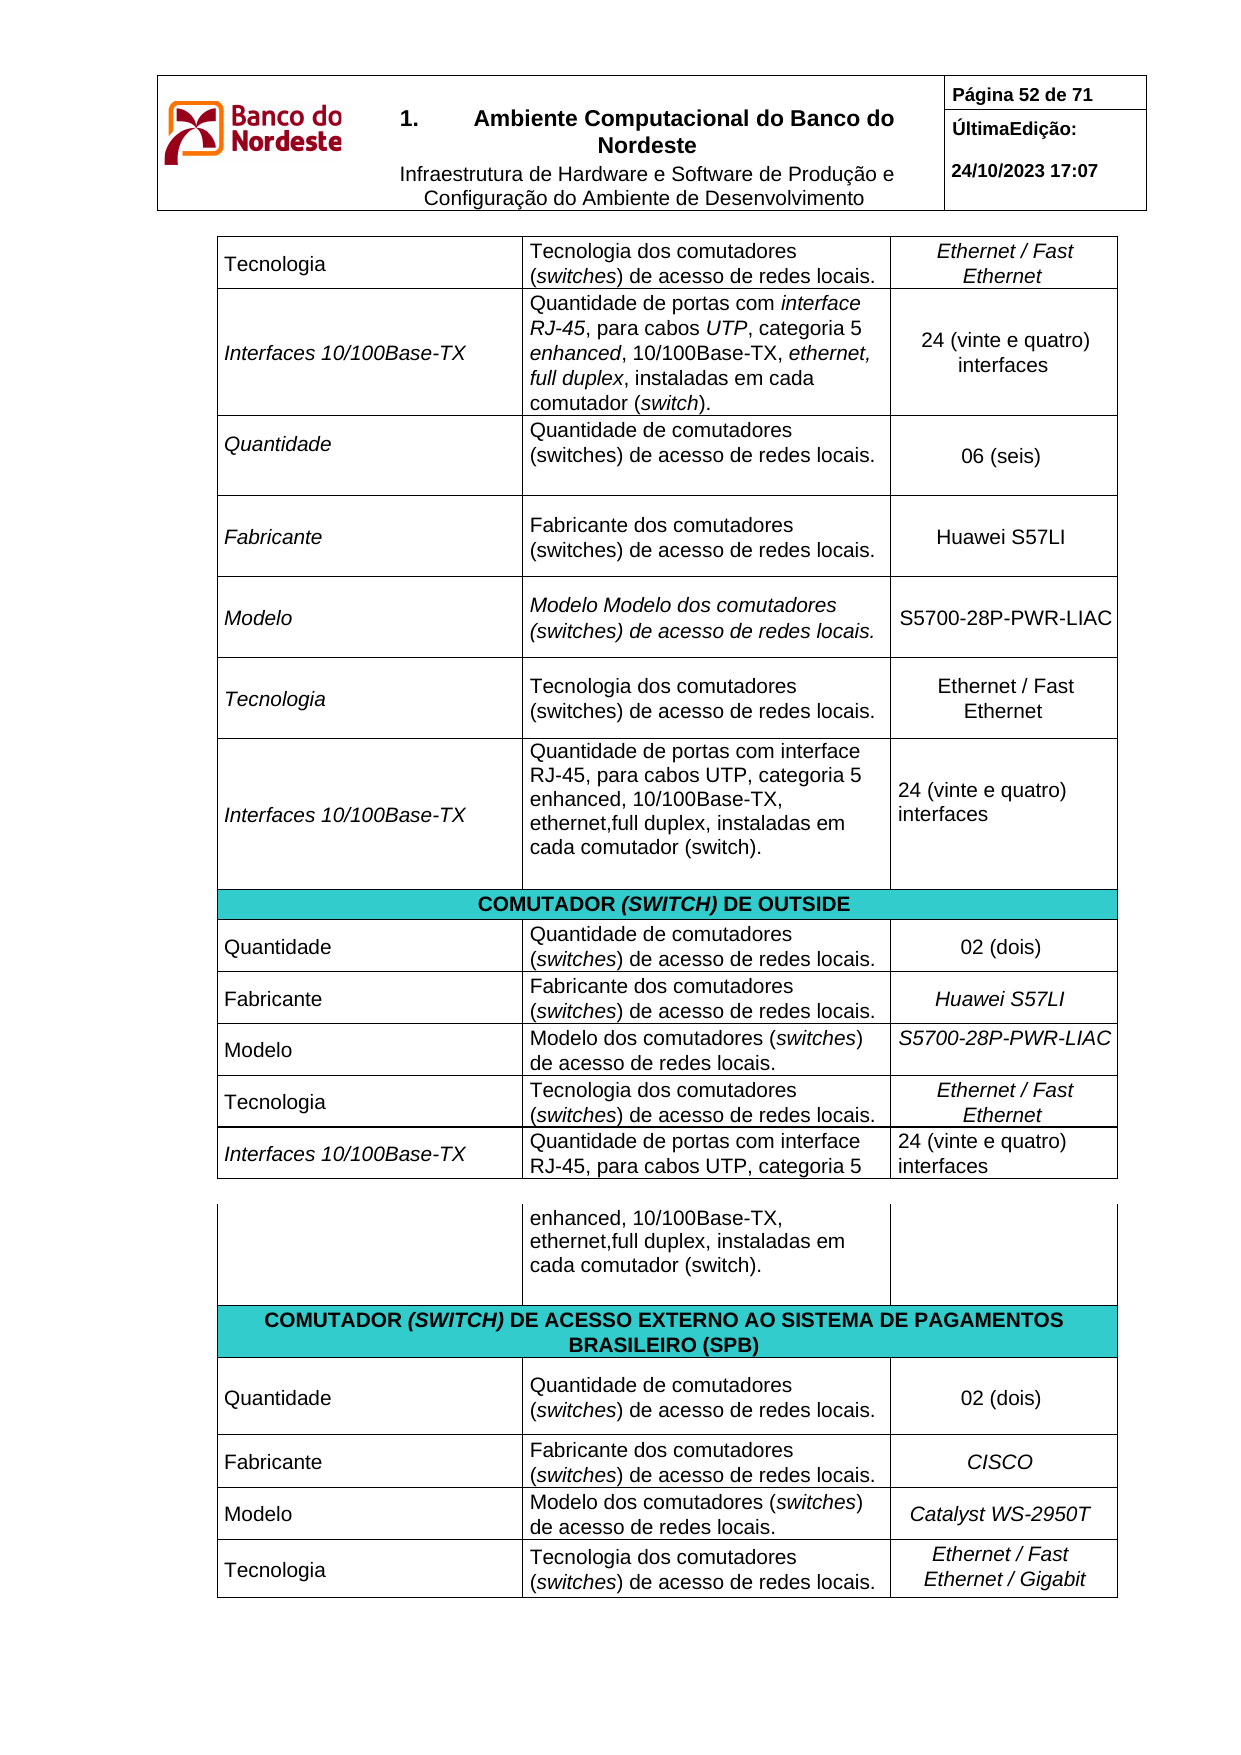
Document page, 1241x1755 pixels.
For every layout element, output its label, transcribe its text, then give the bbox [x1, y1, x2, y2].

table_cell COMUTADOR (SWITCH) DE OUTSIDE [218, 890, 1117, 919]
table_cell Fabricante [218, 1435, 522, 1487]
table_cell Tecnologia dos comutadores (switches) de acesso de redes locais. [523, 1076, 890, 1126]
table_cell Huawei S57LI [891, 972, 1117, 1023]
table_cell COMUTADOR (SWITCH) DE ACESSO EXTERNO AO SISTEMA DE PAGAMENTOS BRASILEIRO (SPB) [218, 1306, 1117, 1357]
table_cell Modelo [218, 577, 522, 657]
table_cell Quantidade de comutadores (switches) de acesso de redes locais. [523, 416, 890, 495]
table_cell Quantidade de comutadores (switches) de acesso de redes locais. [523, 920, 890, 971]
table_cell 24 (vinte e quatro) interfaces [891, 1128, 1117, 1178]
table_header enhanced, 10/100Base-TX, ethernet,full duplex, instaladas em cada comutador (switch). [523, 1204, 890, 1305]
table_cell Tecnologia [218, 1540, 522, 1597]
table_cell Quantidade de comutadores (switches) de acesso de redes locais. [523, 1358, 890, 1434]
table_cell Modelo [218, 1488, 522, 1539]
table_cell Quantidade de portas com interface RJ-45, para cabos UTP, categoria 5 enhanced, 10/100Base-TX, ethernet,full duplex, instaladas em cada comutador (switch). [523, 739, 890, 889]
table_cell Quantidade [218, 920, 522, 971]
table_cell Tecnologia dos comutadores (switches) de acesso de redes locais. [523, 658, 890, 738]
table_cell Tecnologia [218, 237, 522, 288]
table_cell Interfaces 10/100Base-TX [218, 739, 522, 889]
table_cell Fabricante dos comutadores (switches) de acesso de redes locais. [523, 1435, 890, 1487]
table_cell Tecnologia [218, 658, 522, 738]
table_cell Fabricante dos comutadores (switches) de acesso de redes locais. [523, 496, 890, 576]
table_cell Modelo [218, 1024, 522, 1074]
table_cell Fabricante [218, 496, 522, 576]
table_cell 02 (dois) [891, 920, 1117, 971]
table_cell 02 (dois) [891, 1358, 1117, 1434]
table_cell Interfaces 10/100Base-TX [218, 289, 522, 414]
table_header [891, 1204, 1117, 1305]
table_cell 06 (seis) [891, 416, 1117, 495]
table_cell 24 (vinte e quatro) interfaces [891, 289, 1117, 414]
table_cell Modelo dos comutadores (switches) de acesso de redes locais. [523, 1024, 890, 1074]
table_cell Ethernet / Fast Ethernet [891, 658, 1117, 738]
table_cell Huawei S57LI [891, 496, 1117, 576]
table_header [218, 1204, 522, 1305]
table_cell CISCO [891, 1435, 1117, 1487]
table_cell S5700-28P-PWR-LIAC [891, 577, 1117, 657]
table_cell Tecnologia [218, 1076, 522, 1126]
table_cell Modelo dos comutadores (switches) de acesso de redes locais. [523, 1488, 890, 1539]
table_cell Quantidade [218, 416, 522, 495]
table_cell Quantidade [218, 1358, 522, 1434]
table_cell Ethernet / Fast Ethernet [891, 237, 1117, 288]
table_cell Interfaces 10/100Base-TX [218, 1128, 522, 1178]
table_cell S5700-28P-PWR-LIAC [891, 1024, 1117, 1074]
table_cell Tecnologia dos comutadores (switches) de acesso de redes locais. [523, 237, 890, 288]
table_cell Fabricante [218, 972, 522, 1023]
table_cell Ethernet / Fast Ethernet / Gigabit [891, 1540, 1117, 1597]
table_cell 24 (vinte e quatro) interfaces [891, 739, 1117, 889]
table_cell Tecnologia dos comutadores (switches) de acesso de redes locais. [523, 1540, 890, 1597]
table_cell Modelo Modelo dos comutadores (switches) de acesso de redes locais. [523, 577, 890, 657]
table_cell Fabricante dos comutadores (switches) de acesso de redes locais. [523, 972, 890, 1023]
table_cell Ethernet / Fast Ethernet [891, 1076, 1117, 1126]
table_cell Quantidade de portas com interface RJ-45, para cabos UTP, categoria 5 [523, 1128, 890, 1178]
table_cell Catalyst WS-2950T [891, 1488, 1117, 1539]
table_cell Quantidade de portas com interface RJ-45, para cabos UTP, categoria 5 enhanced, 10/100Base-TX, ethernet, full duplex, instaladas em cada comutador (switch). [523, 289, 890, 414]
